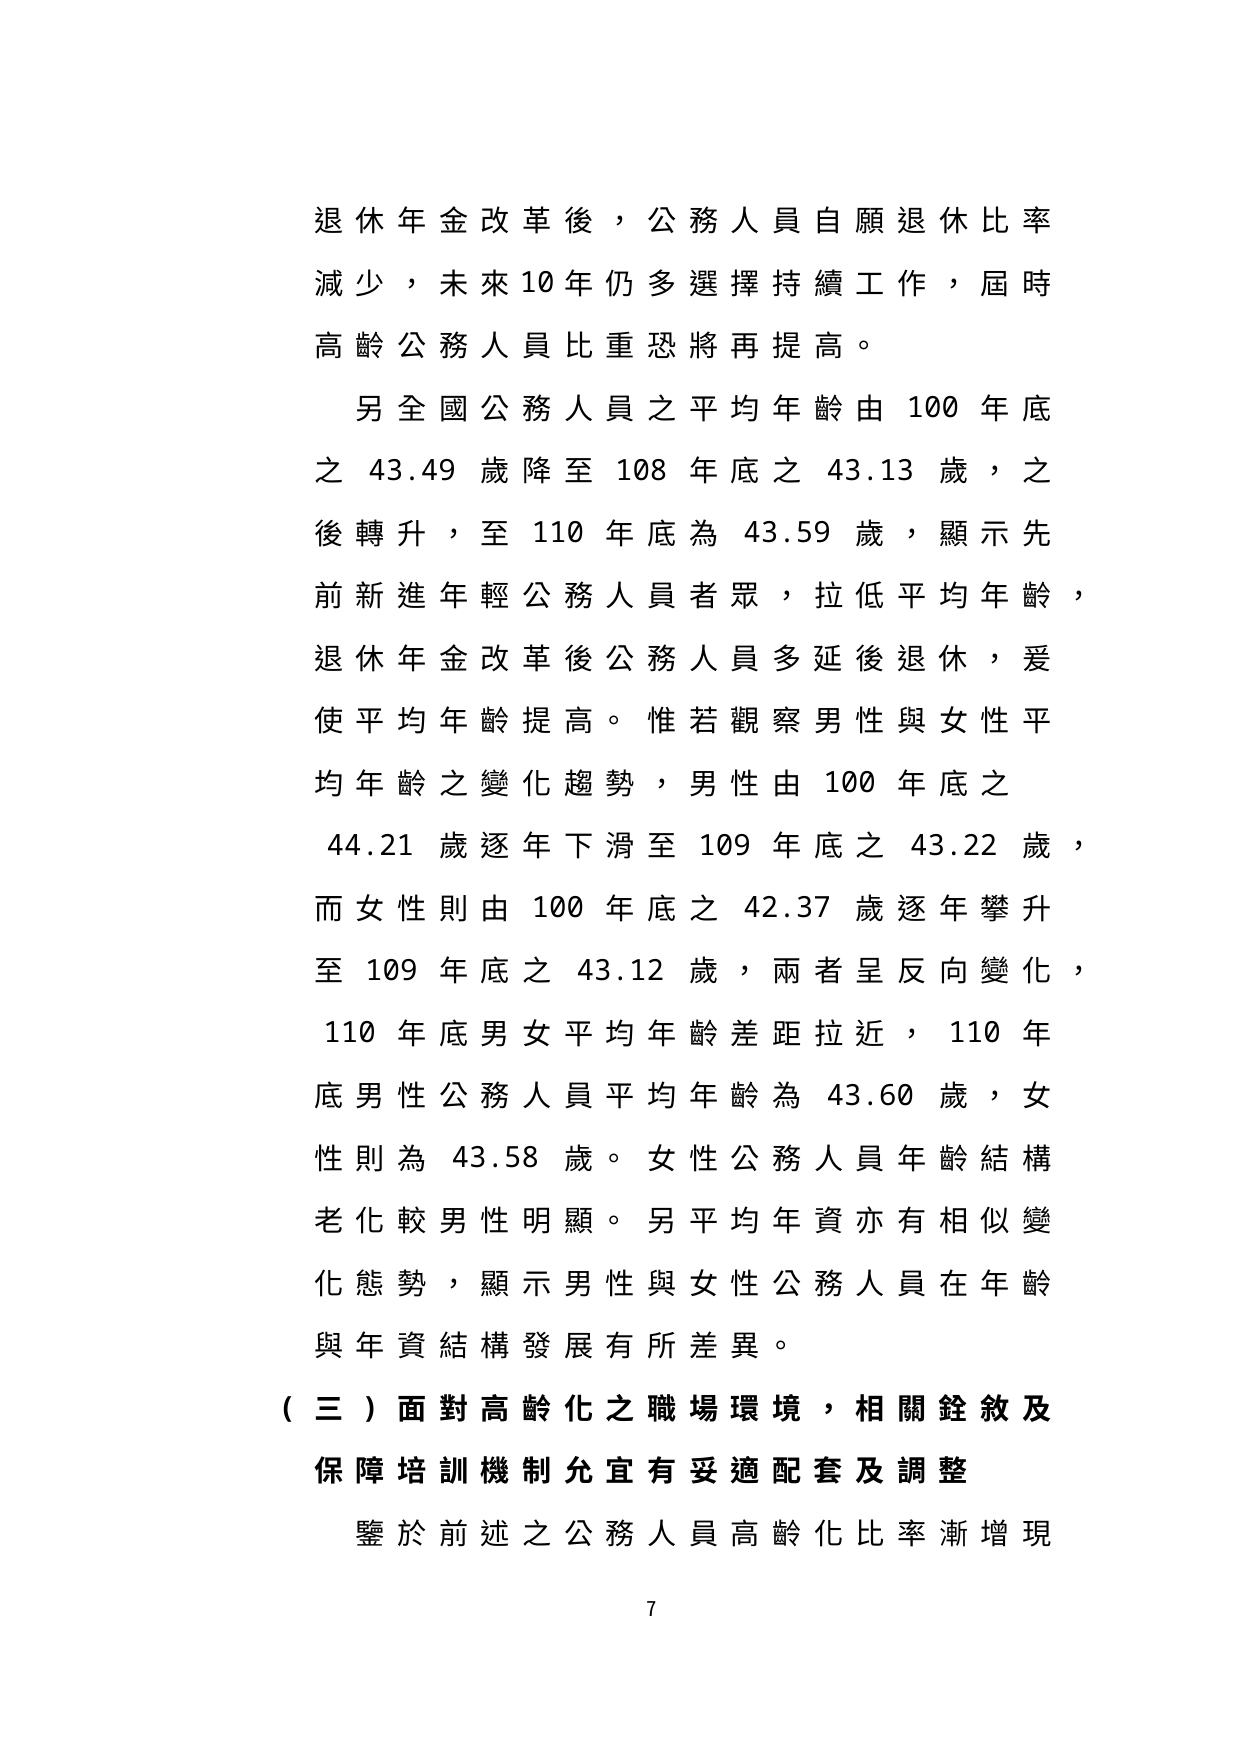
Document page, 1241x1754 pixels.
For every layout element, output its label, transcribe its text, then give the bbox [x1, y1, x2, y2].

text (三)面對高齡化之職場環境，相關銓敘及保障培訓機制允宜有妥適配套及調整 [242, 1365, 1058, 1490]
text 退休年金改革後，公務人員自願退休比率減少，未來10年仍多選擇持續工作，屆時高齡公務人員比重恐將再提高。 [271, 177, 1058, 365]
text 另全國公務人員之平均年齡由100年底之43.49歲降至108年底之43.13歲，之後轉升，至110年底為43.59歲，顯示先前新進年輕公務人員者眾，拉低平均年齡，退休年金改革後公務人員多延後退休，爰使平均年齡提高。惟若觀察男性與女性平均年齡之變化趨勢，男性由100年底之44.21歲逐年下滑至109年底之43.22歲，而女性則由100年底之42.37歲逐年攀升至109年底之43.12歲，兩者呈反向變化，110年底男女平均年齡差距拉近，110年底男性公務人員平均年齡為43.60歲，女性則為43.58歲。女性公務人員年齡結構老化較男性明顯。另平均年資亦有相似變化態勢，顯示男性與女性公務人員在年齡與年資結構發展有所差異。 [271, 365, 1058, 1365]
text 鑒於前述之公務人員高齡化比率漸增現象，公務職場環境是否易有工作升遷激勵誘因不足、人事流動性停滯及工作效率低落等問題；且對於高齡工作者之職務輪調型態、人事保障、專業培力及考績升遷等層面，如何兼顧公平與效益，充分善用高齡公務人力之優勢與特質，降低不利影響，將是公務人員銓敘及保障培訓政策應深入探討之重要議題，允宜妥適研謀相關因應對策，俾提升公務人員人力資源運用效能。 [271, 1490, 1058, 1552]
